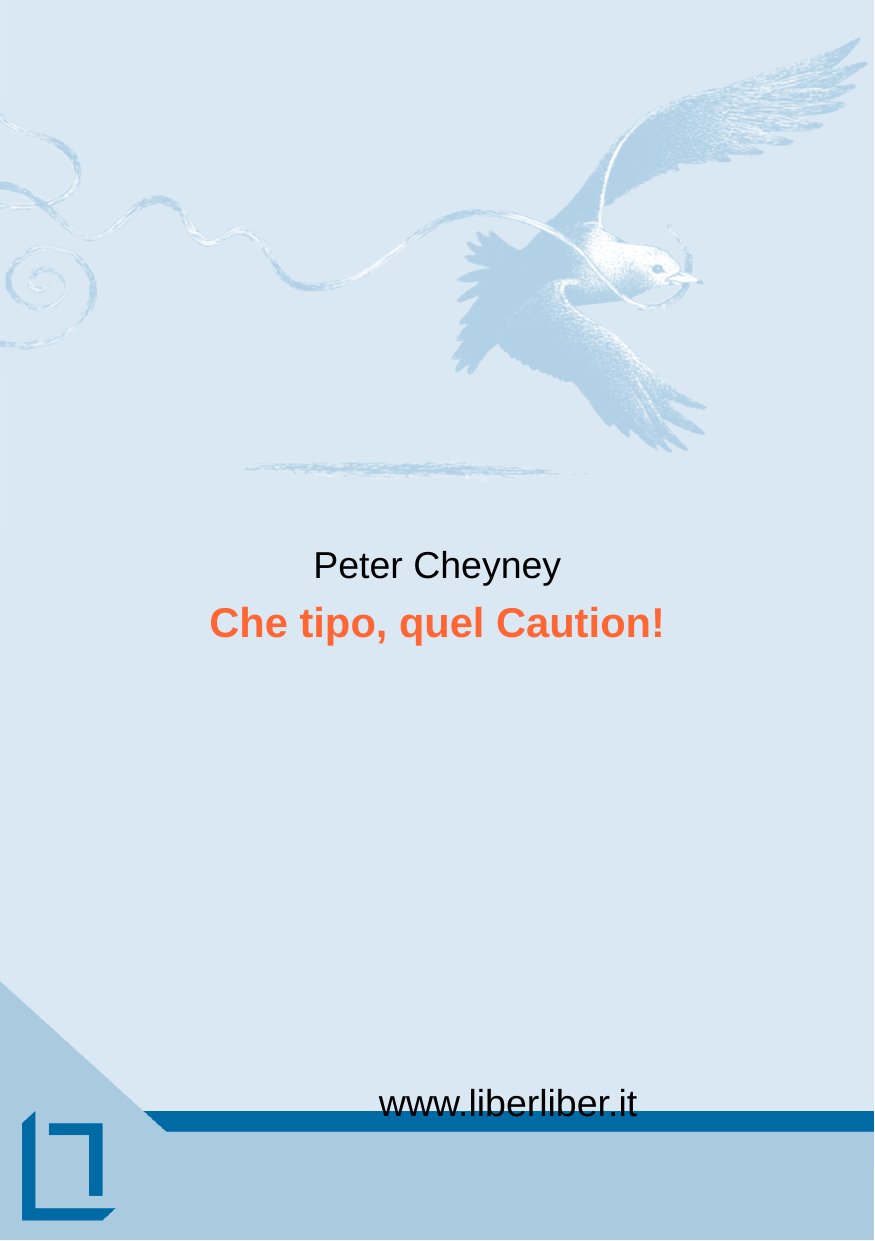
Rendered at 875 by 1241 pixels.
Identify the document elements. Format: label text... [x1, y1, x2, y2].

text www.liberliber.it [331, 1081, 685, 1124]
text Peter Cheyney [94, 543, 779, 586]
text Che tipo, quel Caution! [94, 598, 779, 646]
picture [0, 0, 874, 1241]
